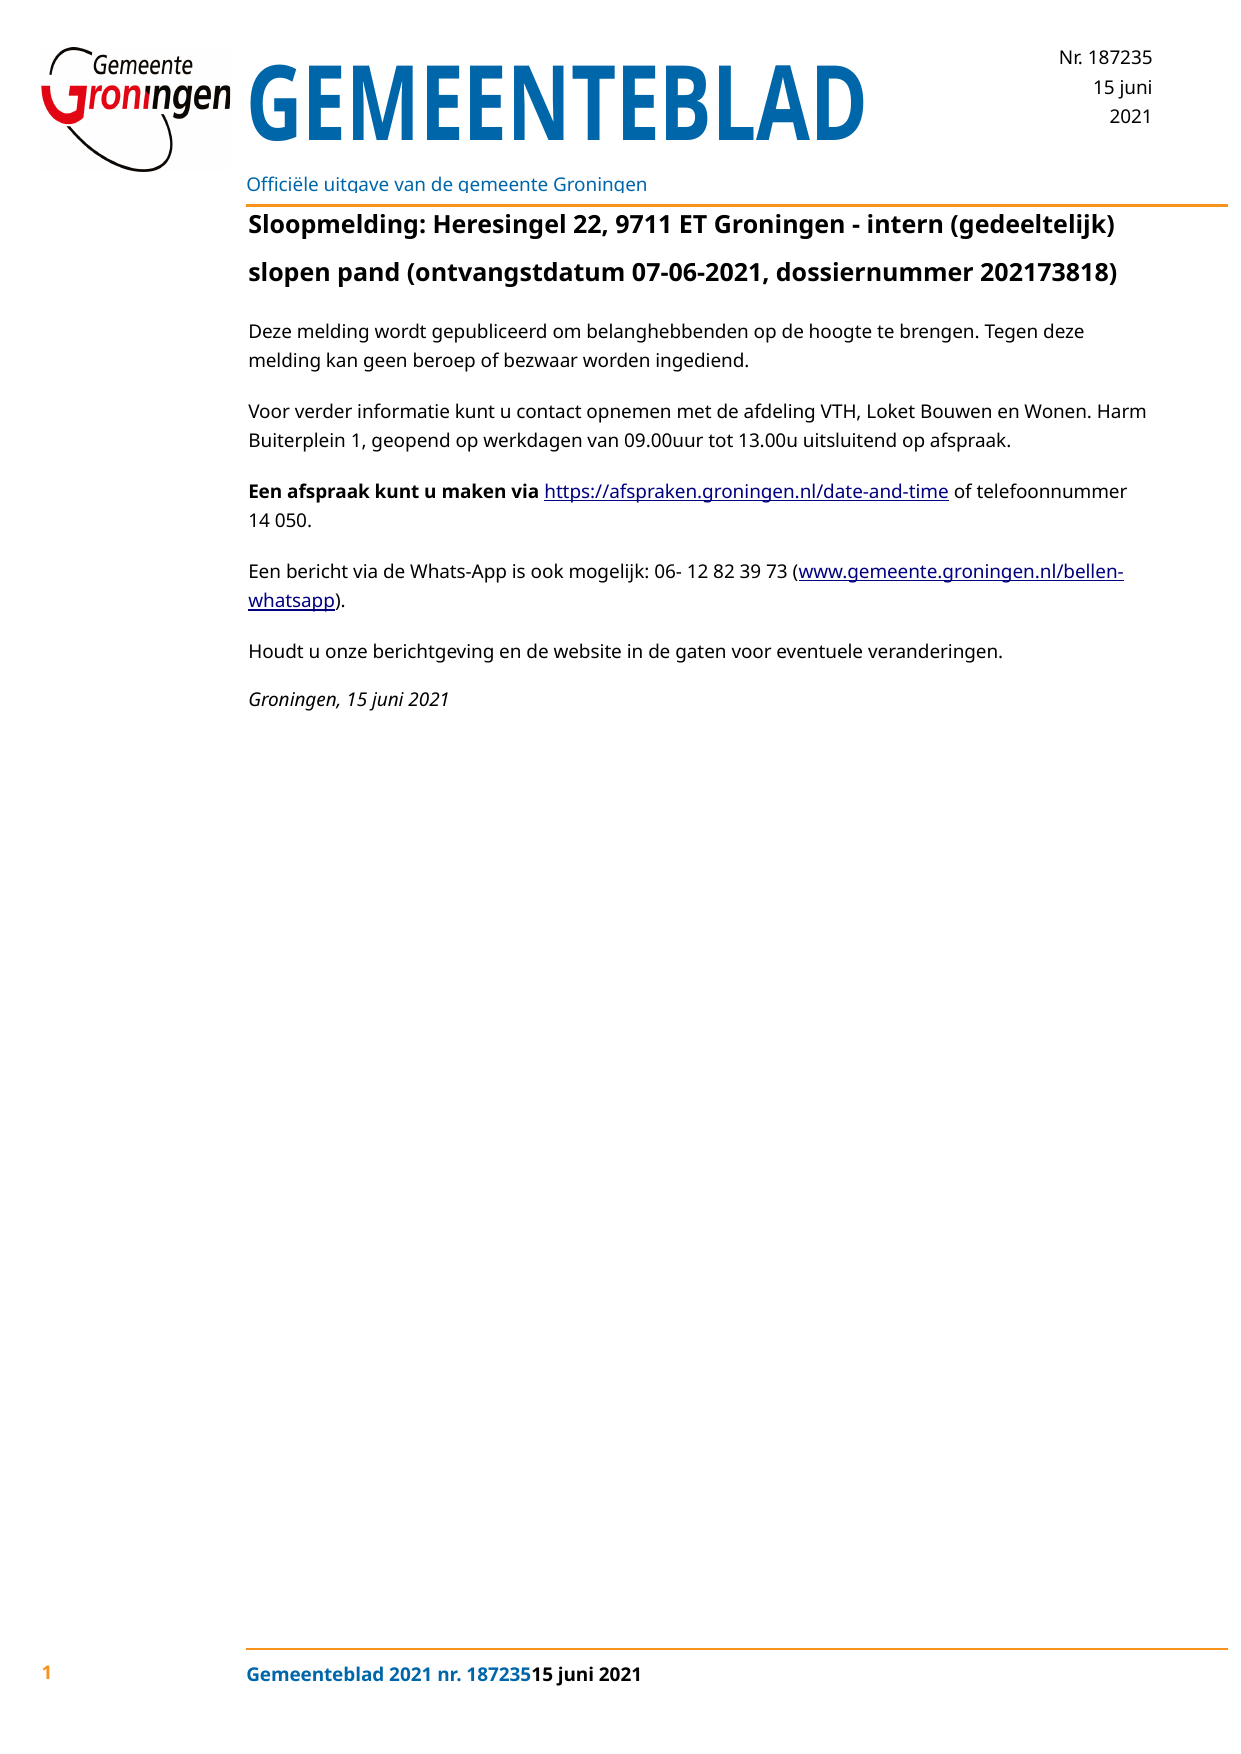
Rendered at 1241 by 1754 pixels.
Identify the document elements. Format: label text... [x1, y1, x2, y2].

text Deze melding wordt gepubliceerd om belanghebbenden op de hoogte te brengen. Tegen deze melding kan geen beroep of bezwaar worden ingediend. [248, 318, 1152, 373]
text Houdt u onze berichtgeving en de website in de gaten voor eventuele veranderingen. [248, 638, 1152, 664]
picture [41, 47, 231, 172]
text Groningen, 15 juni 2021 [248, 686, 1152, 711]
text Een bericht via de Whats-App is ook mogelijk: 06- 12 82 39 73 (www.gemeente.groningen.nl/bellen-whatsapp). [248, 558, 1152, 613]
text Een afspraak kunt u maken via https://afspraken.groningen.nl/date-and-time of telefoonnummer 14 050. [248, 478, 1152, 533]
text Voor verder informatie kunt u contact opnemen met de afdeling VTH, Loket Bouwen en Wonen. Harm Buiterplein 1, geopend op werkdagen van 09.00uur tot 13.00u uitsluitend op afspraak. [248, 398, 1152, 453]
text Sloopmelding: Heresingel 22, 9711 ET Groningen - intern (gedeeltelijk) slopen pand (ontvangstdatum 07-06-2021, dossiernummer 202173818) [248, 207, 1152, 288]
